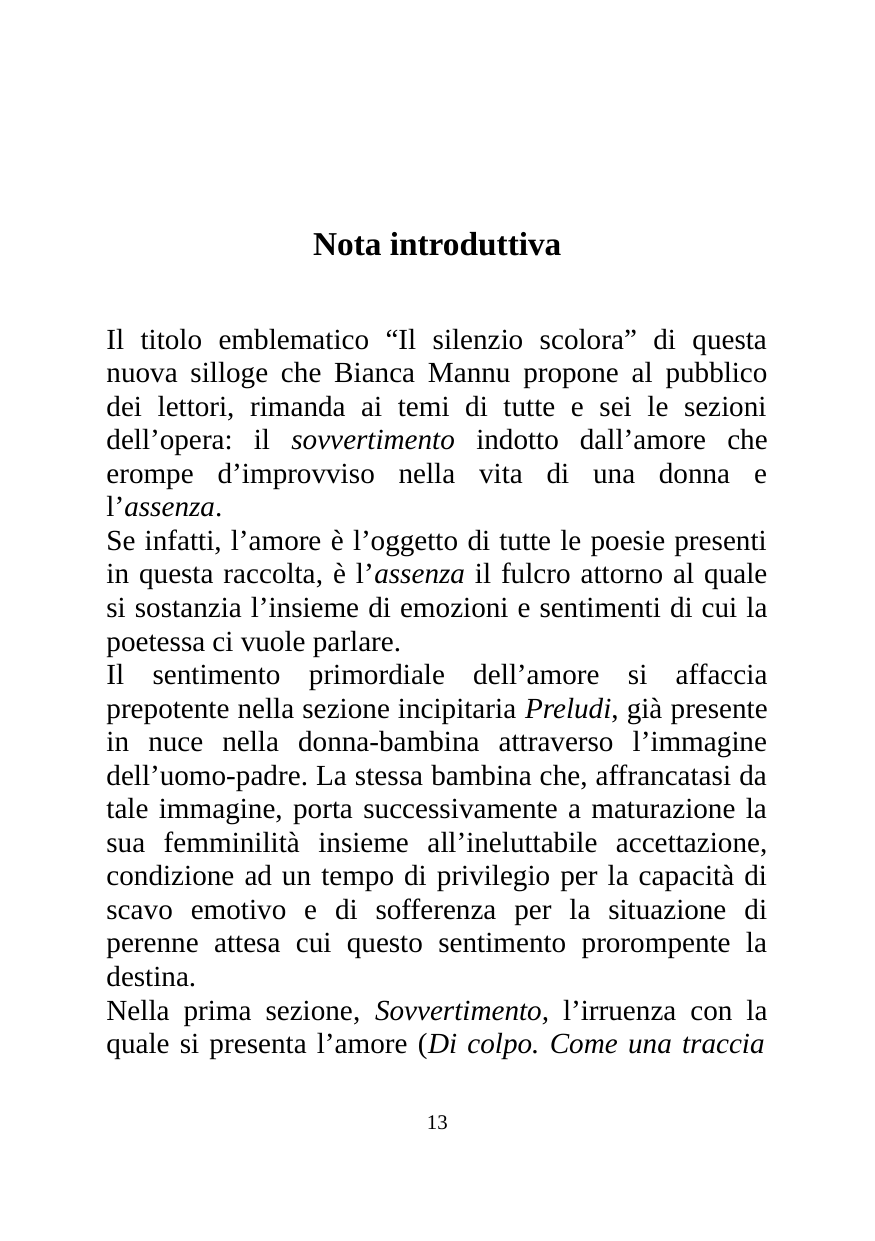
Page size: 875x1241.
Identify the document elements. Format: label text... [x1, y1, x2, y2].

text Il titolo emblematico “Il silenzio scolora” di questa nuova silloge che Bianca Mannu propone al pubblico dei lettori, rimanda ai temi di tutte e sei le sezioni dell’opera: il sovvertimento indotto dall’amore che erompe d’improvviso nella vita di una donna e l’assenza. [106, 322, 768, 523]
text Il sentimento primordiale dell’amore si affaccia prepotente nella sezione incipitaria Preludi, già presente in nuce nella donna-bambina attraverso l’immagine dell’uomo-padre. La stessa bambina che, affrancatasi da tale immagine, porta successivamente a maturazione la sua femminilità insieme all’ineluttabile accettazione, condizione ad un tempo di privilegio per la capacità di scavo emotivo e di sofferenza per la situazione di perenne attesa cui questo sentimento prorompente la destina. [106, 657, 768, 993]
text Se infatti, l’amore è l’oggetto di tutte le poesie presenti in questa raccolta, è l’assenza il fulcro attorno al quale si sostanzia l’insieme di emozioni e sentimenti di cui la poetessa ci vuole parlare. [106, 523, 768, 657]
subtitle Nota introduttiva [106, 224, 768, 263]
text Nella prima sezione, Sovvertimento, l’irruenza con la quale si presenta l’amore (Di colpo. Come una traccia [106, 993, 768, 1060]
